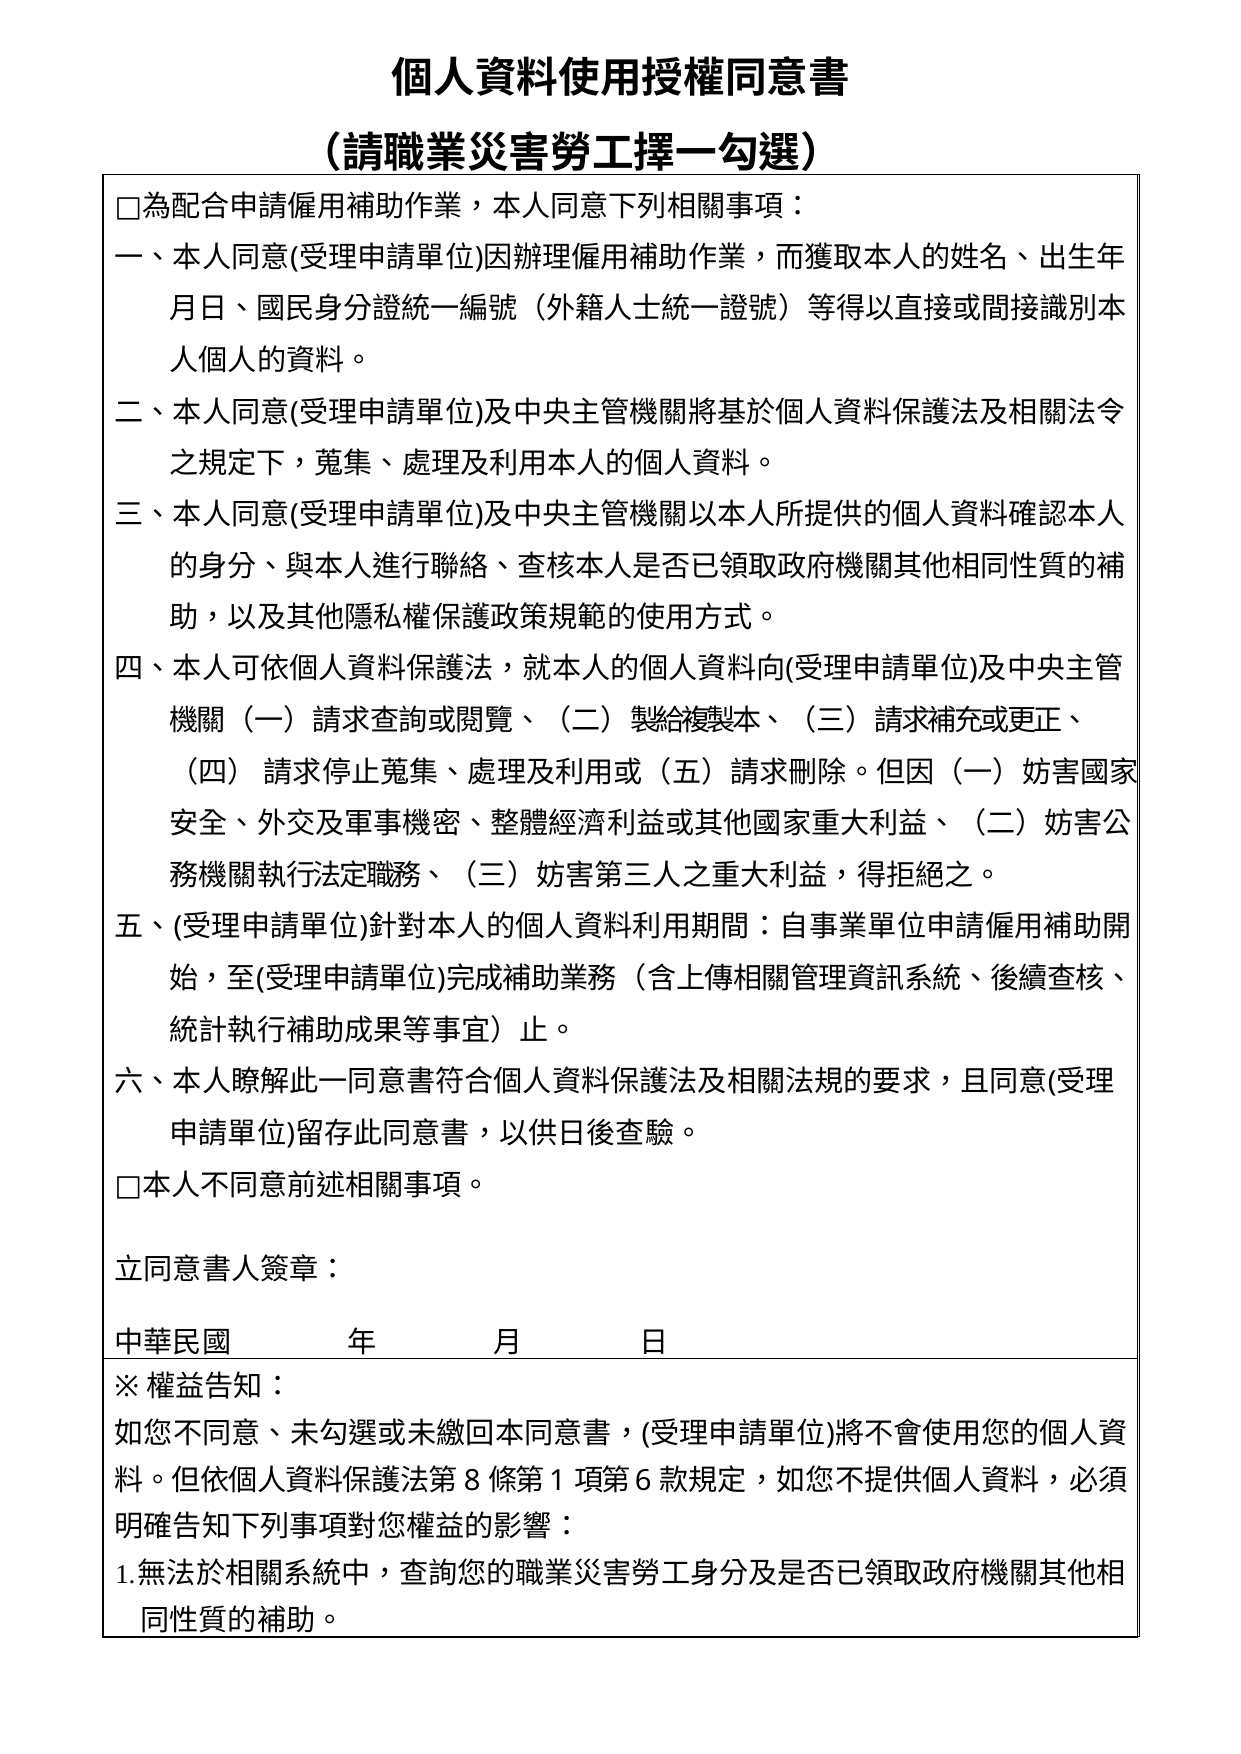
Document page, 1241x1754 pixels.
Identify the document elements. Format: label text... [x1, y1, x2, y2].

table_cell ※ 權益告知： 如您不同意、未勾選或未繳回本同意書，(受理申請單位)將不會使用您的個人資料。但依個人資料保護法第 8 條第 1 項第 6 款規定，如您不提供個人資料，必須明確告知下列事項對您權益的影響： 無法於相關系統中，查詢您的職業災害勞工身分及是否已領取政府機關其他相同性質的補助。 無法將資料提供認可職能復健機構，協助擬訂復工計畫，進行職業災害勞工工 作分析、功能性能力評估及增進其生理心理功能之強化訓練等職能復健服務。 [104, 1359, 1137, 1636]
table_header □為配合申請僱用補助作業，本人同意下列相關事項： 一、本人同意(受理申請單位)因辦理僱用補助作業，而獲取本人的姓名、出生年月日、國民身分證統一編號（外籍人士統一證號）等得以直接或間接識別本人個人的資料。 二、本人同意(受理申請單位)及中央主管機關將基於個人資料保護法及相關法令之規定下，蒐集、處理及利用本人的個人資料。 三、本人同意(受理申請單位)及中央主管機關以本人所提供的個人資料確認本人的身分、與本人進行聯絡、查核本人是否已領取政府機關其他相同性質的補助，以及其他隱私權保護政策規範的使用方式。 四、本人可依個人資料保護法，就本人的個人資料向(受理申請單位)及中央主管機關（一）請求查詢或閱覽、（二）製給複製本、（三）請求補充或更正、（四） 請求停止蒐集、處理及利用或（五）請求刪除。但因（一）妨害國家安全、外交及軍事機密、整體經濟利益或其他國家重大利益、（二）妨害公務機關執行法定職務、（三）妨害第三人之重大利益，得拒絕之。 五、(受理申請單位)針對本人的個人資料利用期間：自事業單位申請僱用補助開始，至(受理申請單位)完成補助業務（含上傳相關管理資訊系統、後續查核、統計執行補助成果等事宜）止。 六、本人瞭解此一同意書符合個人資料保護法及相關法規的要求，且同意(受理申請單位)留存此同意書，以供日後查驗。 □本人不同意前述相關事項。立同意書人簽章： 中華民國 年 月 日 [104, 175, 1137, 1358]
text 個人資料使用授權同意書 [153, 36, 1088, 111]
text （請職業災害勞工擇一勾選） [54, 111, 1088, 186]
